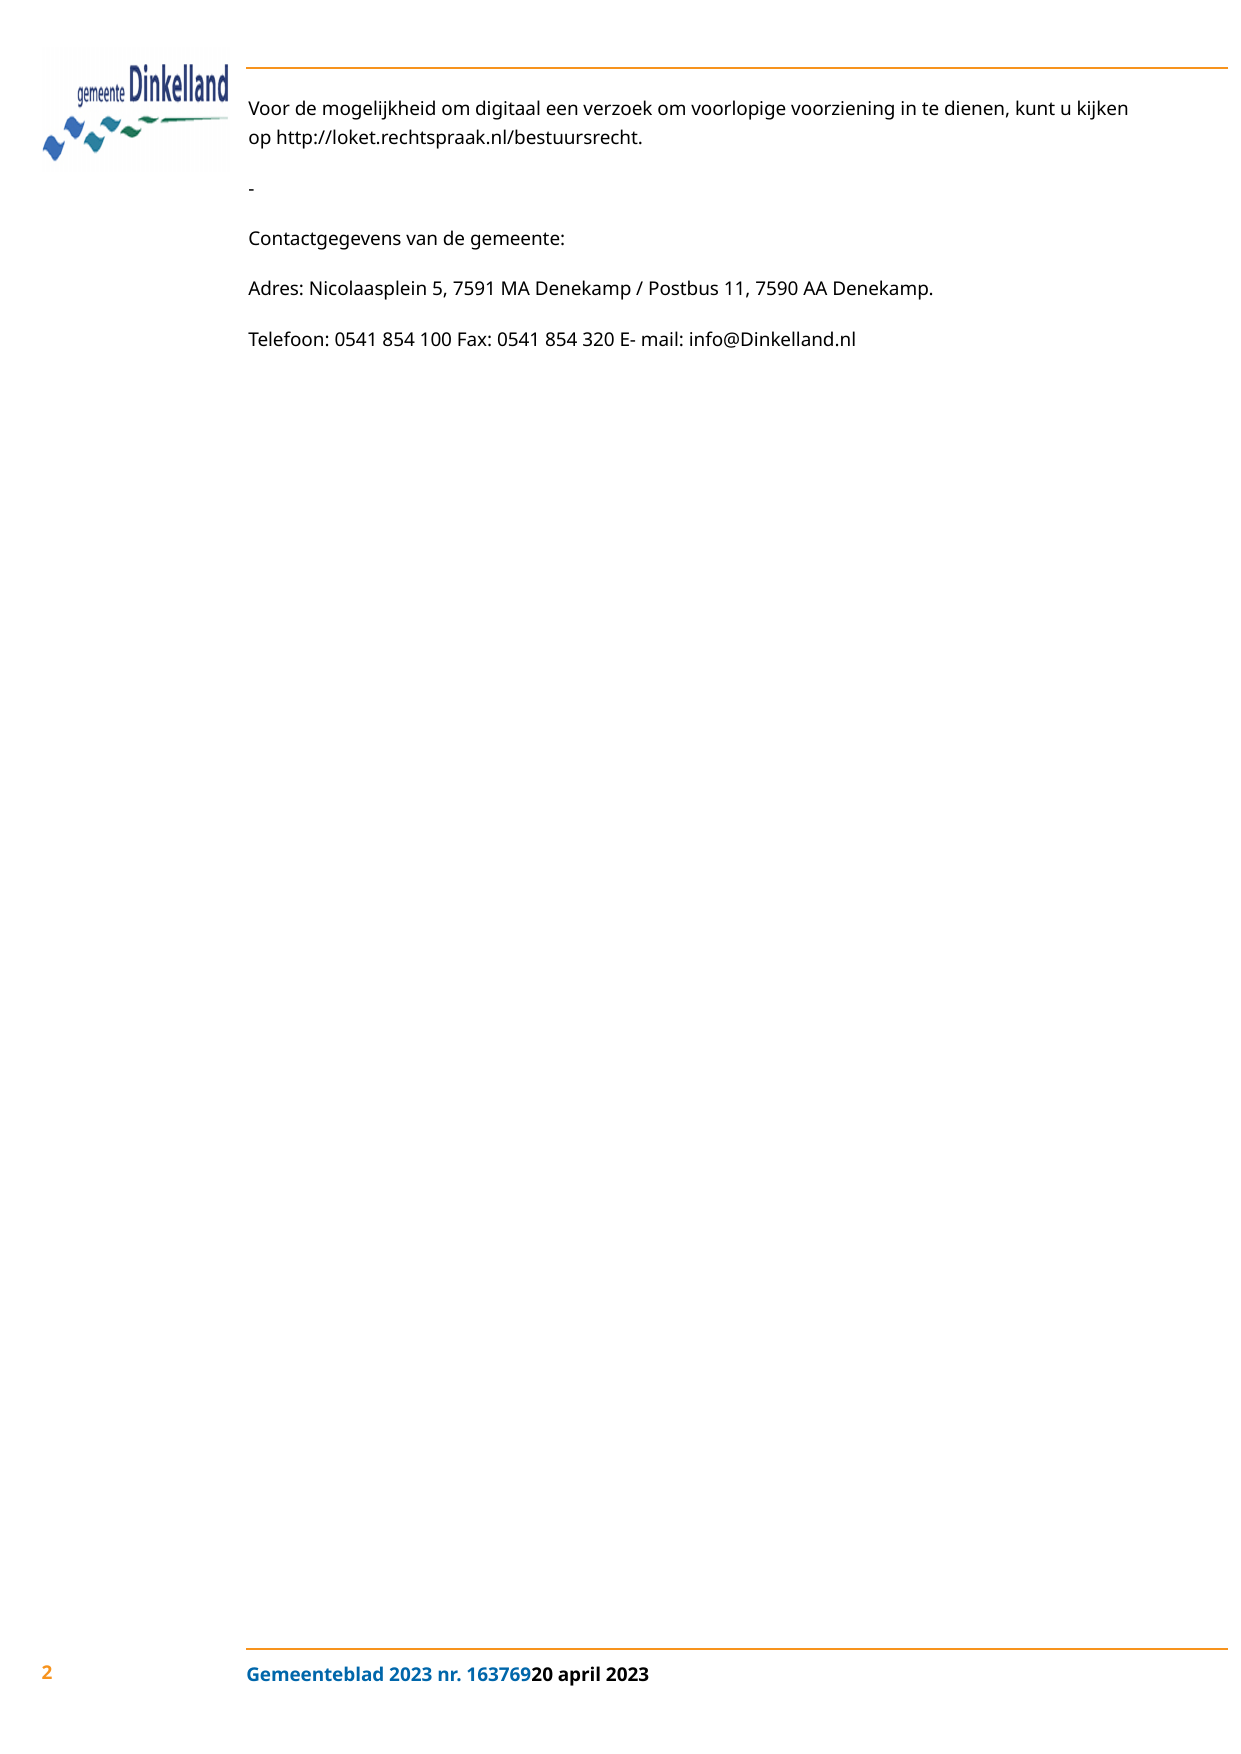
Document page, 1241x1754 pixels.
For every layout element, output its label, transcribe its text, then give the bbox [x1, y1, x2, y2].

text Voor de mogelijkheid om digitaal een verzoek om voorlopige voorziening in te dienen, kunt u kijken op http://loket.rechtspraak.nl/bestuursrecht. [248, 95, 1152, 150]
text Contactgegevens van de gemeente: [248, 225, 1152, 251]
text Adres: Nicolaasplein 5, 7591 MA Denekamp / Postbus 11, 7590 AA Denekamp. [248, 276, 1152, 301]
text - [248, 175, 1152, 201]
picture [41, 47, 231, 172]
text Telefoon: 0541 854 100 Fax: 0541 854 320 E- mail: info@Dinkelland.nl [248, 326, 1152, 352]
